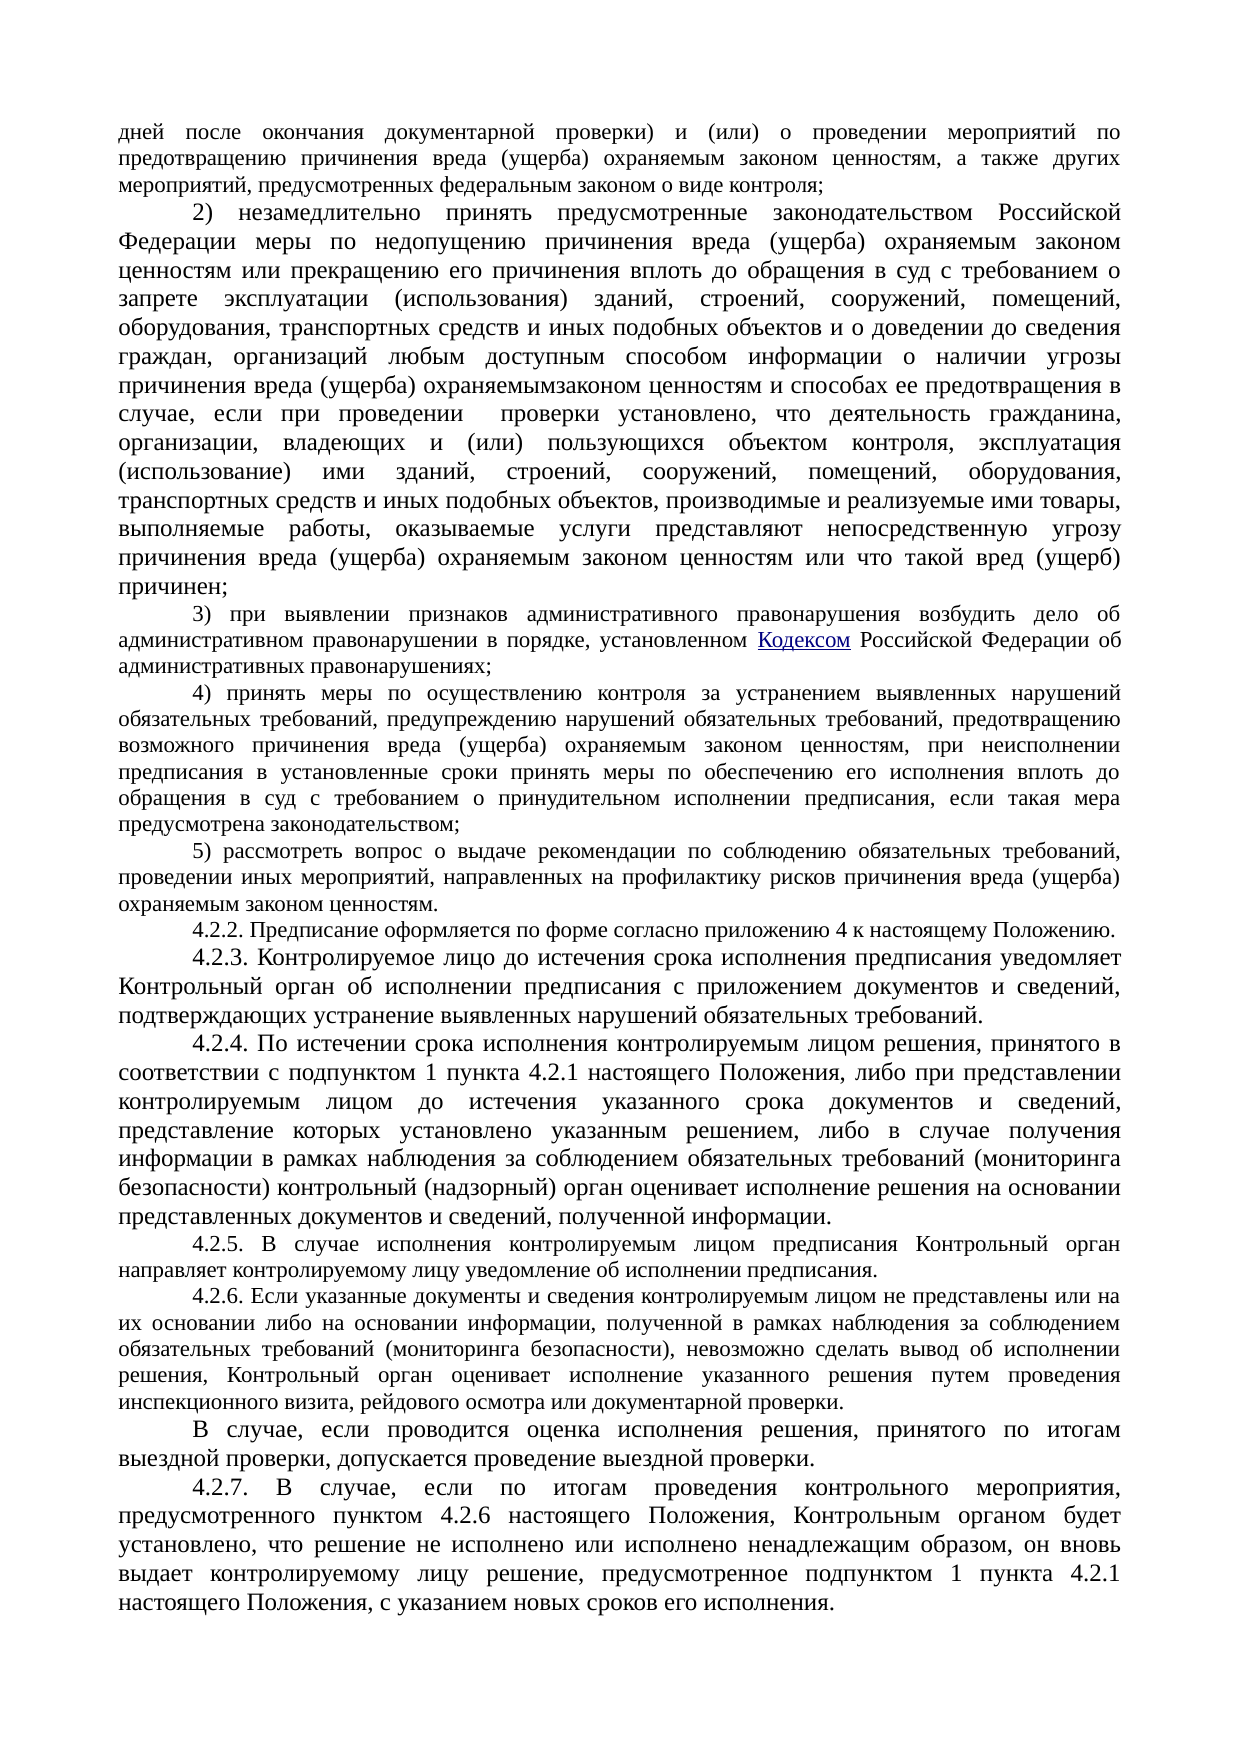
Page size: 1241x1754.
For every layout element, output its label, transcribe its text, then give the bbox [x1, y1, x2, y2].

text дней после окончания документарной проверки) и (или) о проведении мероприятий по предотвращению причинения вреда (ущерба) охраняемым законом ценностям, а также других мероприятий, предусмотренных федеральным законом о виде контроля; [118, 118, 1122, 197]
text 3) при выявлении признаков административного правонарушения возбудить дело об административном правонарушении в порядке, установленном Кодексом Российской Федерации об административных правонарушениях; [118, 600, 1122, 679]
text 2) незамедлительно принять предусмотренные законодательством Российской Федерации меры по недопущению причинения вреда (ущерба) охраняемым законом ценностям или прекращению его причинения вплоть до обращения в суд с требованием о запрете эксплуатации (использования) зданий, строений, сооружений, помещений, оборудования, транспортных средств и иных подобных объектов и о доведении до сведения граждан, организаций любым доступным способом информации о наличии угрозы причинения вреда (ущерба) охраняемымзаконом ценностям и способах ее предотвращения в случае, если при проведении проверки установлено, что деятельность гражданина, организации, владеющих и (или) пользующихся объектом контроля, эксплуатация (использование) ими зданий, строений, сооружений, помещений, оборудования, транспортных средств и иных подобных объектов, производимые и реализуемые ими товары, выполняемые работы, оказываемые услуги представляют непосредственную угрозу причинения вреда (ущерба) охраняемым законом ценностям или что такой вред (ущерб) причинен; [118, 197, 1122, 600]
text 4.2.6. Если указанные документы и сведения контролируемым лицом не представлены или на их основании либо на основании информации, полученной в рамках наблюдения за соблюдением обязательных требований (мониторинга безопасности), невозможно сделать вывод об исполнении решения, Контрольный орган оценивает исполнение указанного решения путем проведения инспекционного визита, рейдового осмотра или документарной проверки. [118, 1282, 1122, 1414]
text 4.2.4. По истечении срока исполнения контролируемым лицом решения, принятого в соответствии с подпунктом 1 пункта 4.2.1 настоящего Положения, либо при представлении контролируемым лицом до истечения указанного срока документов и сведений, представление которых установлено указанным решением, либо в случае получения информации в рамках наблюдения за соблюдением обязательных требований (мониторинга безопасности) контрольный (надзорный) орган оценивает исполнение решения на основании представленных документов и сведений, полученной информации. [118, 1028, 1122, 1230]
text В случае, если проводится оценка исполнения решения, принятого по итогам выездной проверки, допускается проведение выездной проверки. [118, 1414, 1122, 1472]
text 4) принять меры по осуществлению контроля за устранением выявленных нарушений обязательных требований, предупреждению нарушений обязательных требований, предотвращению возможного причинения вреда (ущерба) охраняемым законом ценностям, при неисполнении предписания в установленные сроки принять меры по обеспечению его исполнения вплоть до обращения в суд с требованием о принудительном исполнении предписания, если такая мера предусмотрена законодательством; [118, 679, 1122, 837]
text 4.2.2. Предписание оформляется по форме согласно приложению 4 к настоящему Положению. [118, 916, 1122, 942]
text 4.2.5. В случае исполнения контролируемым лицом предписания Контрольный орган направляет контролируемому лицу уведомление об исполнении предписания. [118, 1230, 1122, 1282]
text 5) рассмотреть вопрос о выдаче рекомендации по соблюдению обязательных требований, проведении иных мероприятий, направленных на профилактику рисков причинения вреда (ущерба) охраняемым законом ценностям. [118, 837, 1122, 916]
text 4.2.7. В случае, если по итогам проведения контрольного мероприятия, предусмотренного пунктом 4.2.6 настоящего Положения, Контрольным органом будет установлено, что решение не исполнено или исполнено ненадлежащим образом, он вновь выдает контролируемому лицу решение, предусмотренное подпунктом 1 пункта 4.2.1 настоящего Положения, с указанием новых сроков его исполнения. [118, 1472, 1122, 1616]
text 4.2.3. Контролируемое лицо до истечения срока исполнения предписания уведомляет Контрольный орган об исполнении предписания с приложением документов и сведений, подтверждающих устранение выявленных нарушений обязательных требований. [118, 942, 1122, 1028]
